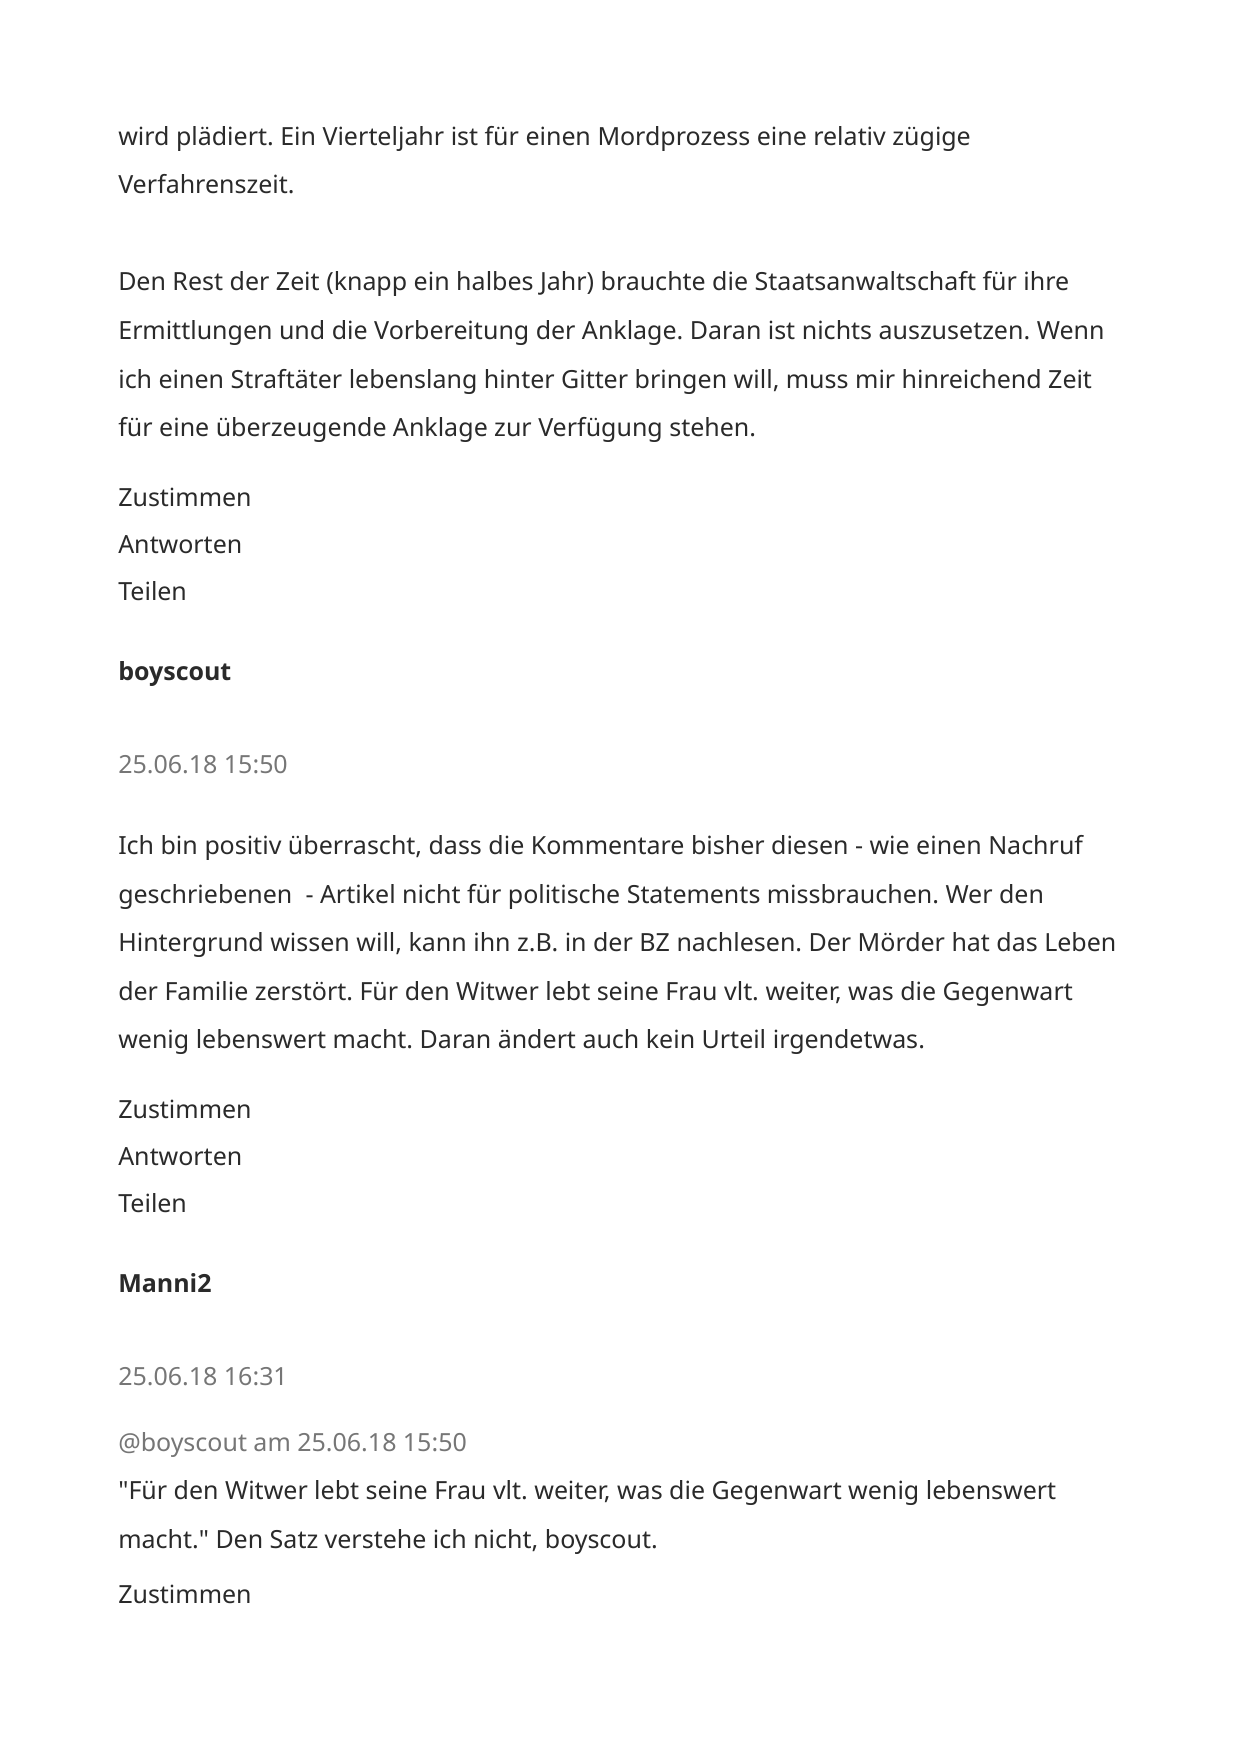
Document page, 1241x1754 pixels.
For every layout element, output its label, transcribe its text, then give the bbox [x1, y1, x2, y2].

text Ich bin positiv überrascht, dass die Kommentare bisher diesen - wie einen Nachruf geschriebenen - Artikel nicht für politische Statements missbrauchen. Wer den Hintergrund wissen will, kann ihn z.B. in der BZ nachlesen. Der Mörder hat das Leben der Familie zerstört. Für den Witwer lebt seine Frau vlt. weiter, was die Gegenwart wenig lebenswert macht. Daran ändert auch kein Urteil irgendetwas. [118, 828, 1122, 1056]
text 25.06.18 15:50 [118, 746, 1117, 780]
text Zustimmen [118, 1576, 1122, 1610]
text wird plädiert. Ein Vierteljahr ist für einen Mordprozess eine relativ zügige Verfahrenszeit. Den Rest der Zeit (knapp ein halbes Jahr) brauchte die Staatsanwaltschaft für ihre Ermittlungen und die Vorbereitung der Anklage. Daran ist nichts auszusetzen. Wenn ich einen Straftäter lebenslang hinter Gitter bringen will, muss mir hinreichend Zeit für eine überzeugende Anklage zur Verfügung stehen. [118, 118, 1122, 444]
text 25.06.18 16:31 [118, 1358, 1117, 1393]
text Zustimmen [118, 1092, 1122, 1126]
text Manni2 [118, 1266, 1114, 1300]
text Teilen [118, 574, 1122, 608]
text boyscout [118, 653, 1114, 688]
text @boyscout am 25.06.18 15:50 "Für den Witwer lebt seine Frau vlt. weiter, was die Gegenwart wenig lebenswert macht." Den Satz verstehe ich nicht, boyscout. [118, 1424, 1122, 1556]
text Teilen [118, 1186, 1122, 1220]
text Antworten [118, 527, 1122, 561]
text Zustimmen [118, 479, 1122, 513]
text Antworten [118, 1139, 1122, 1173]
